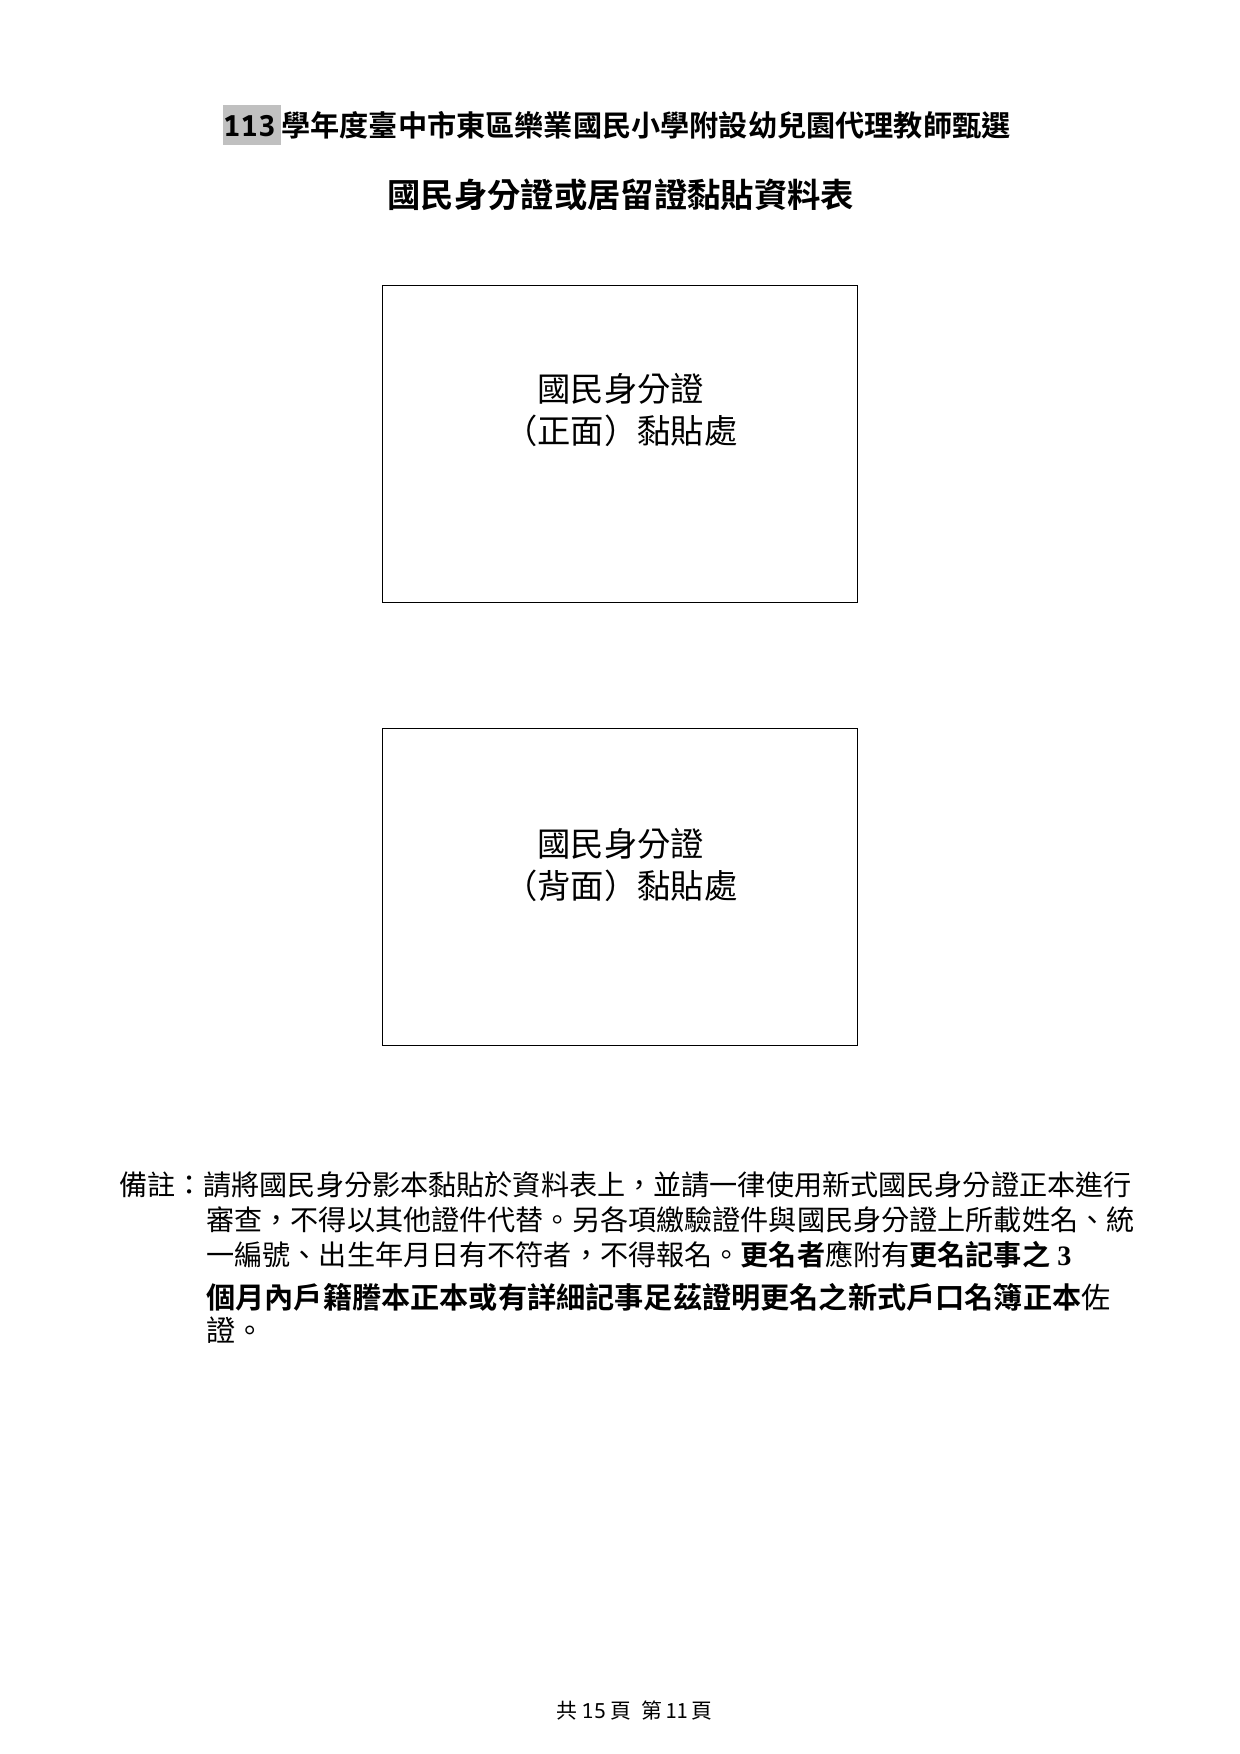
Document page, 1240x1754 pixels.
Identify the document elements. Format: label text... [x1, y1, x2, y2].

text [119, 866, 382, 906]
text [858, 866, 1122, 906]
text 國民身分證或居留證黏貼資料表 [119, 175, 1122, 215]
text （正面）黏貼處 [383, 411, 857, 451]
text [858, 411, 1122, 451]
text [119, 824, 382, 864]
text 國民身分證 [383, 824, 857, 864]
text 個月內戶籍謄本正本或有詳細記事足茲證明更名之新式戶口名簿正本佐證。 [206, 1281, 1124, 1348]
text 國民身分證 [383, 369, 857, 409]
text 備註：請將國民身分影本黏貼於資料表上，並請一律使用新式國民身分證正本進行審查，不得以其他證件代替。另各項繳驗證件與國民身分證上所載姓名、統一編號、出生年月日有不符者，不得報名。更名者應附有更名記事之 3 [119, 1167, 1149, 1273]
text [858, 824, 1122, 864]
text [858, 369, 1122, 409]
text （背面）黏貼處 [383, 866, 857, 906]
text [119, 369, 382, 409]
text [119, 411, 382, 451]
text 113學年度臺中市東區樂業國民小學附設幼兒園代理教師甄選 [223, 109, 1149, 144]
